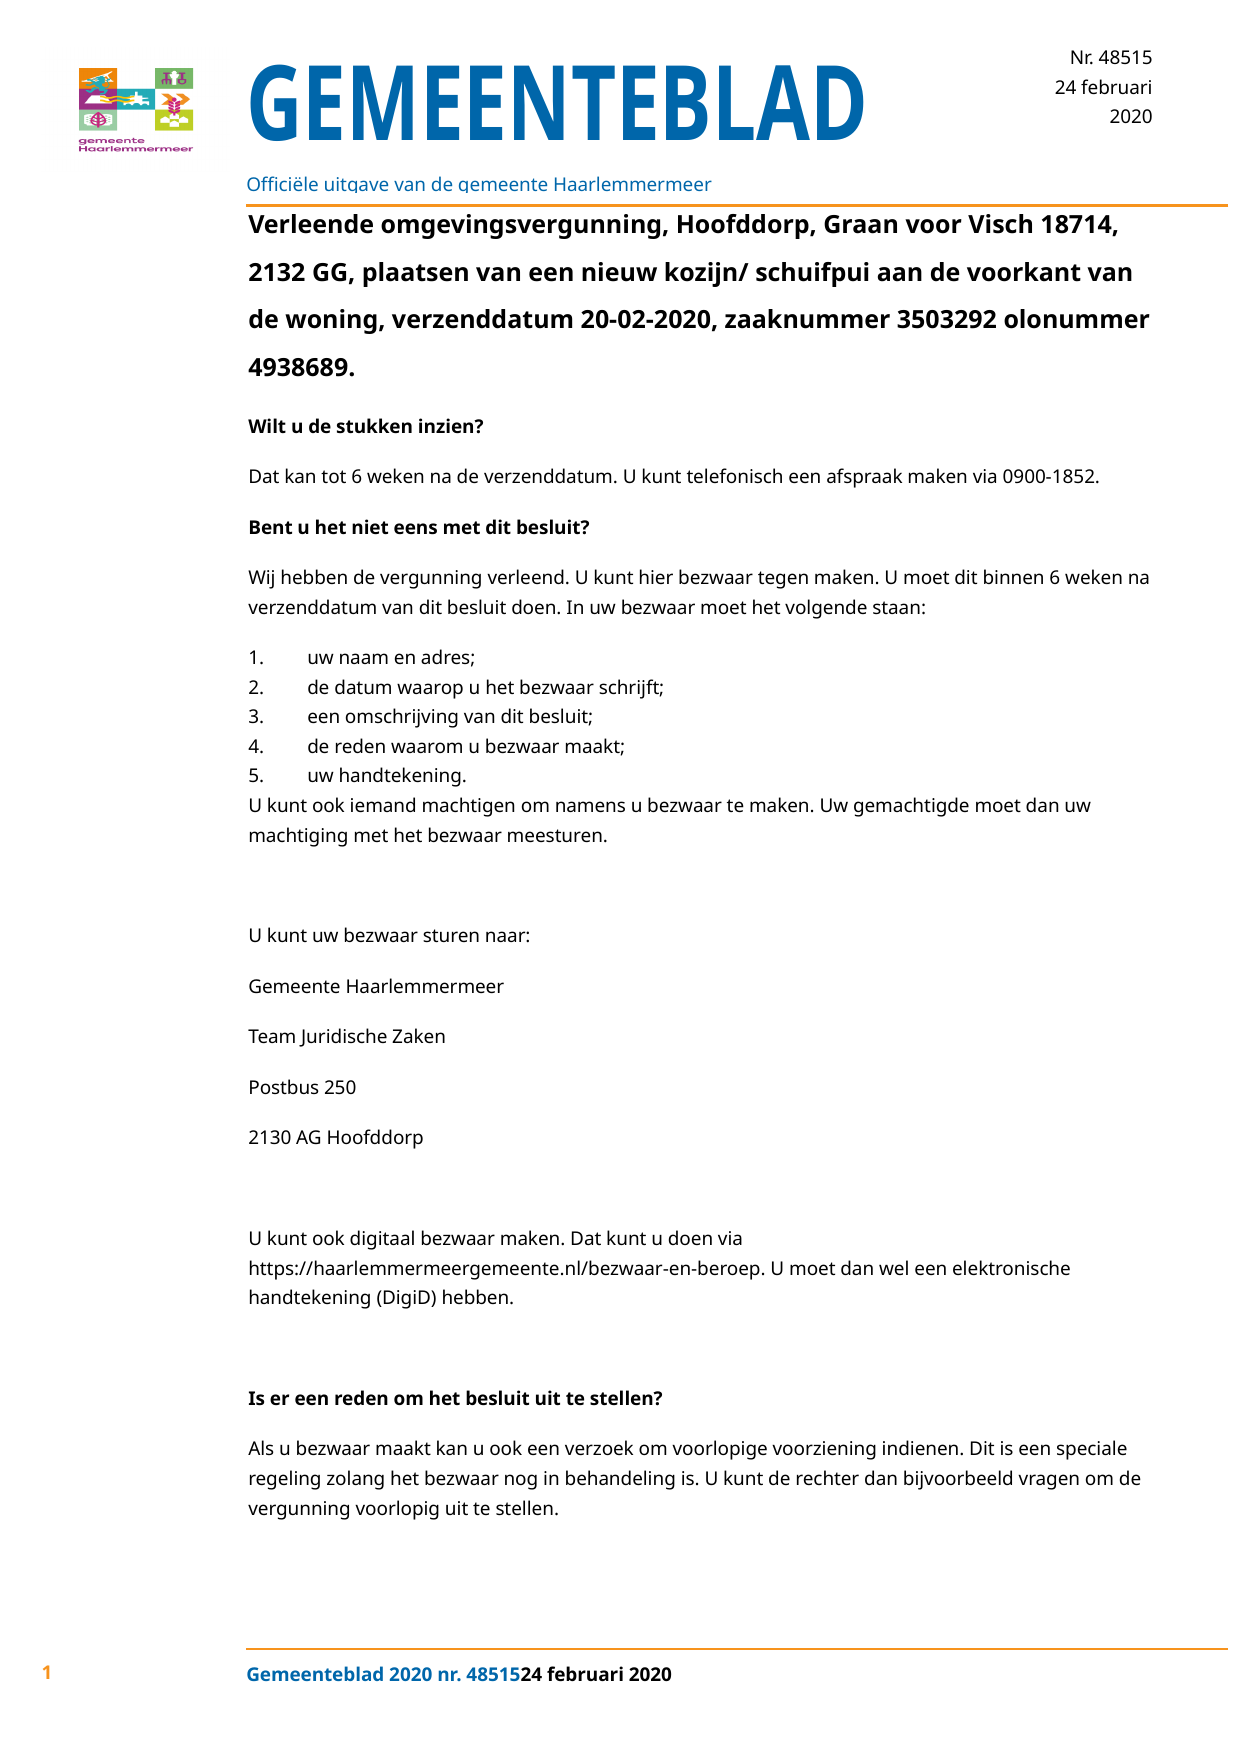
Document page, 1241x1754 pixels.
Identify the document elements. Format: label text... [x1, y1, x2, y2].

text Gemeente Haarlemmermeer [248, 973, 1152, 999]
text U kunt ook digitaal bezwaar maken. Dat kunt u doen via https://haarlemmermeergemeente.nl/bezwaar-en-beroep. U moet dan wel een elektronische handtekening (DigiD) hebben. [248, 1225, 1152, 1310]
text Bent u het niet eens met dit besluit? [248, 514, 1152, 540]
list een omschrijving van dit besluit; [248, 703, 1152, 729]
text Is er een reden om het besluit uit te stellen? [248, 1385, 1152, 1411]
text Wilt u de stukken inzien? [248, 413, 1152, 439]
text Team Juridische Zaken [248, 1023, 1152, 1049]
text U kunt uw bezwaar sturen naar: [248, 923, 1152, 948]
picture [41, 47, 231, 172]
text Dat kan tot 6 weken na de verzenddatum. U kunt telefonisch een afspraak maken via 0900-1852. [248, 463, 1152, 489]
text U kunt ook iemand machtigen om namens u bezwaar te maken. Uw gemachtigde moet dan uw machtiging met het bezwaar meesturen. [248, 792, 1152, 848]
list uw handtekening. [248, 763, 1152, 788]
text Als u bezwaar maakt kan u ook een verzoek om voorlopige voorziening indienen. Dit is een speciale regeling zolang het bezwaar nog in behandeling is. U kunt de rechter dan bijvoorbeeld vragen om de vergunning voorlopig uit te stellen. [248, 1436, 1152, 1521]
list uw naam en adres; [248, 644, 1152, 670]
text Wij hebben de vergunning verleend. U kunt hier bezwaar tegen maken. U moet dit binnen 6 weken na verzenddatum van dit besluit doen. In uw bezwaar moet het volgende staan: [248, 564, 1152, 620]
text 2130 AG Hoofddorp [248, 1124, 1152, 1150]
list de datum waarop u het bezwaar schrijft; [248, 674, 1152, 700]
text Verleende omgevingsvergunning, Hoofddorp, Graan voor Visch 18714, 2132 GG, plaatsen van een nieuw kozijn/ schuifpui aan de voorkant van de woning, verzenddatum 20-02-2020, zaaknummer 3503292 olonummer 4938689. [248, 207, 1152, 384]
list de reden waarom u bezwaar maakt; [248, 733, 1152, 759]
text Postbus 250 [248, 1074, 1152, 1100]
